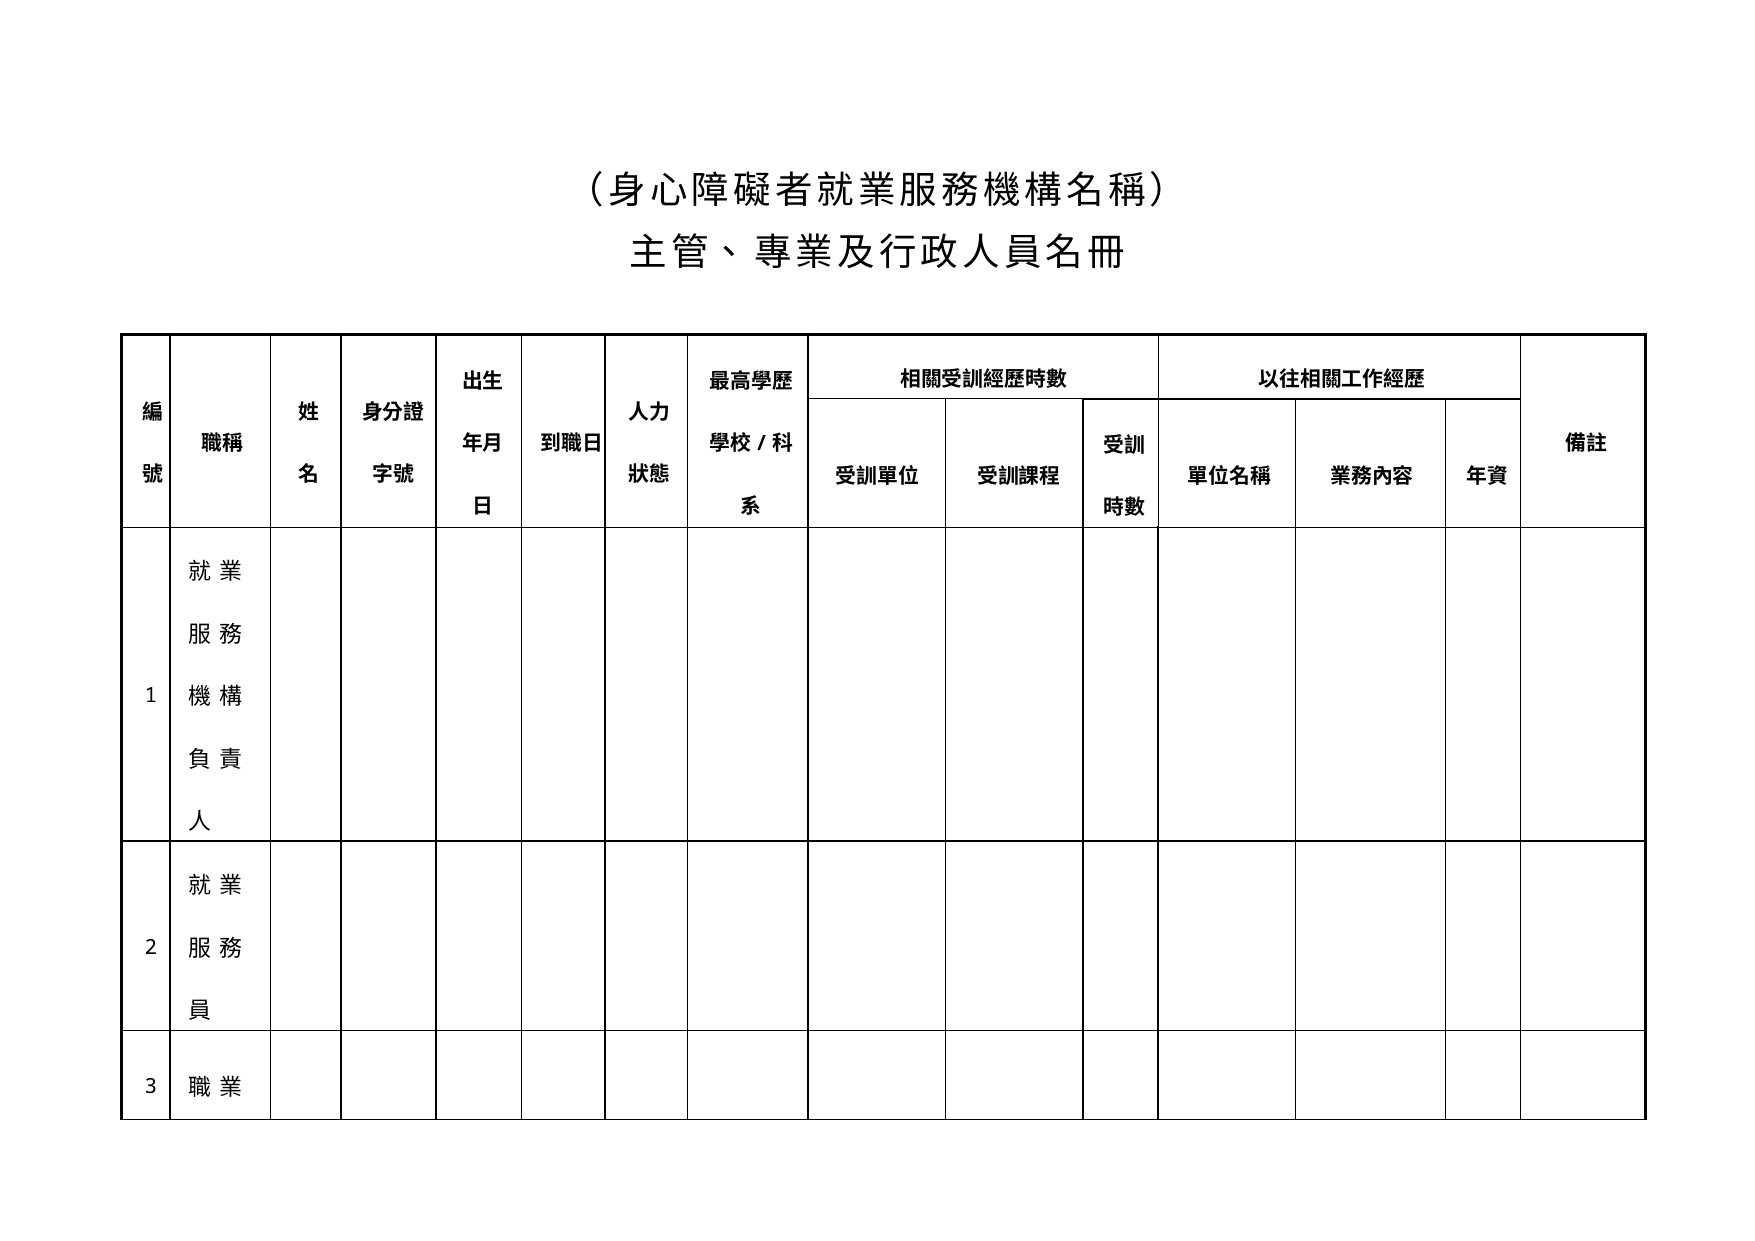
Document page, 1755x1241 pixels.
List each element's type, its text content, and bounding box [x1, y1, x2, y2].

table_cell [271, 528, 340, 840]
table_cell 3 [123, 1031, 169, 1118]
table_cell [1446, 842, 1520, 1029]
table_cell 受訓時數 [1084, 400, 1158, 526]
text 主管、專業及行政人員名冊 [122, 208, 1632, 270]
table_cell [1084, 842, 1157, 1029]
table_header 出生年月日 [437, 336, 521, 526]
table_cell [1446, 528, 1520, 840]
table_header 身分證字號 [342, 336, 435, 526]
table_header 最高學歷 學校/科系 [688, 336, 807, 526]
table_cell [809, 528, 945, 840]
table_cell [1521, 842, 1644, 1029]
table_cell [1159, 1031, 1295, 1118]
table_cell 就業服務機構負責人 [171, 528, 270, 840]
table_cell [437, 1031, 521, 1118]
table_cell [688, 842, 807, 1029]
table_header 職稱 [171, 336, 270, 526]
table_cell [522, 1031, 604, 1118]
table_cell [271, 1031, 340, 1118]
table_cell [1084, 528, 1157, 840]
table_cell [522, 528, 604, 840]
table_cell [342, 842, 435, 1029]
table_cell 1 [123, 528, 169, 840]
text （身心障礙者就業服務機構名稱） [122, 145, 1632, 208]
table_cell [522, 842, 604, 1029]
table_header 姓名 [271, 336, 340, 526]
table_cell 年資 [1446, 400, 1520, 526]
table_cell 2 [123, 842, 169, 1029]
table_cell 業務內容 [1296, 400, 1445, 526]
table_cell 就業服務員 [171, 842, 270, 1029]
table_cell [1084, 1031, 1157, 1118]
table_cell [606, 528, 687, 840]
table_cell 受訓課程 [946, 399, 1082, 526]
table_cell [809, 1031, 945, 1118]
table_cell [688, 1031, 807, 1118]
table_header 編號 [123, 336, 169, 526]
table_cell [1296, 528, 1445, 840]
table_header 人力狀態 [606, 336, 687, 526]
table_header 以往相關工作經歷 [1159, 336, 1520, 398]
table_cell [1296, 842, 1445, 1029]
table_cell [1446, 1031, 1520, 1118]
table_cell [688, 528, 807, 840]
table_cell [1159, 528, 1295, 840]
table_cell [809, 842, 945, 1029]
table_cell [1159, 842, 1295, 1029]
table_cell [437, 528, 521, 840]
table_cell [606, 1031, 687, 1118]
table_cell 受訓單位 [809, 399, 945, 526]
table_cell [437, 842, 521, 1029]
table_cell [342, 1031, 435, 1118]
table_cell [946, 1031, 1082, 1118]
table_cell 單位名稱 [1159, 400, 1295, 526]
table_cell 職業 [171, 1031, 270, 1118]
table_cell [1521, 528, 1644, 840]
table_header 相關受訓經歷時數 [809, 336, 1158, 398]
table_header 備註 [1521, 336, 1644, 526]
table_cell [946, 528, 1082, 840]
table_cell [946, 842, 1082, 1029]
table_header 到職日 [522, 336, 604, 526]
table_cell [1521, 1031, 1644, 1118]
table_cell [342, 528, 435, 840]
table_cell [606, 842, 687, 1029]
table_cell [1296, 1031, 1445, 1118]
table_cell [271, 842, 340, 1029]
